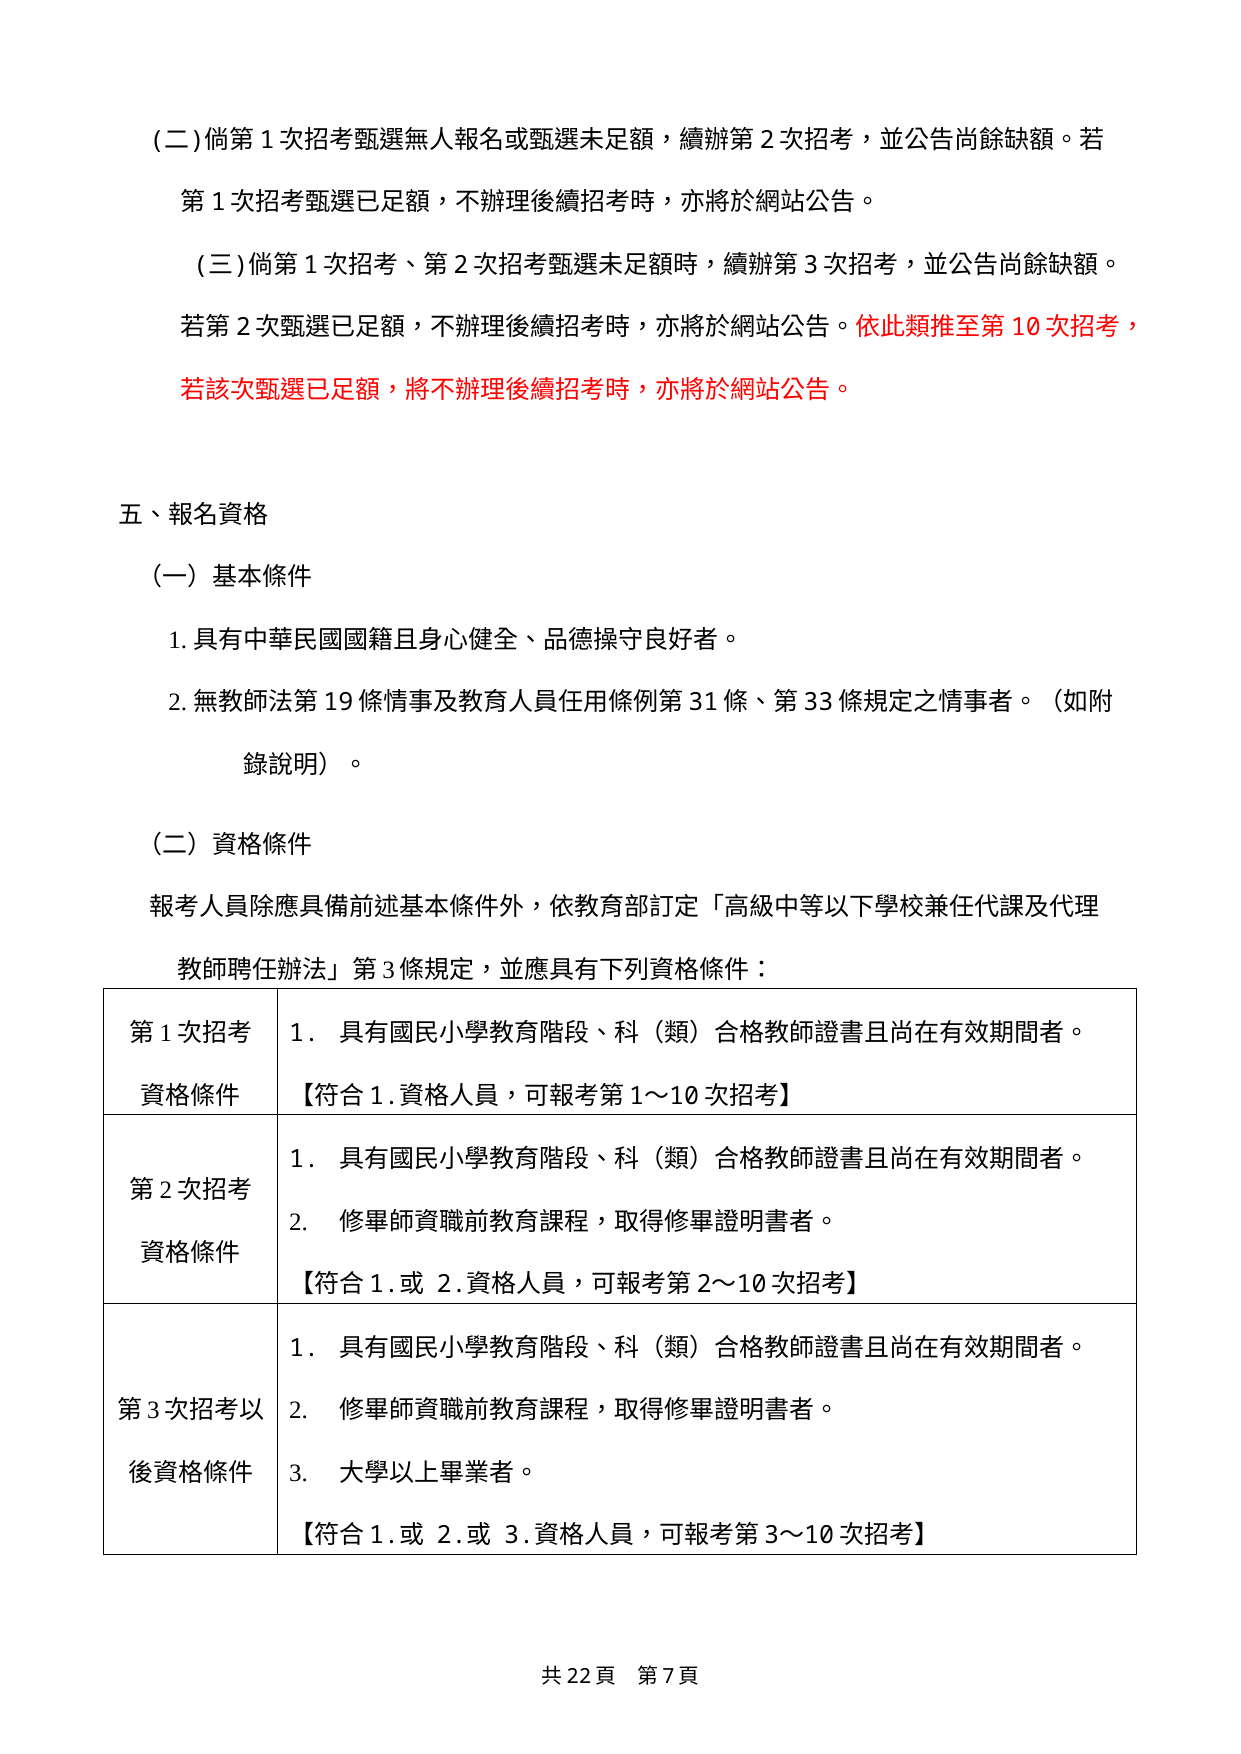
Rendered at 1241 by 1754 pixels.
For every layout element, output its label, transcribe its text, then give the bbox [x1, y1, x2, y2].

text 五、報名資格 [118, 471, 1122, 533]
table_cell 具有國民小學教育階段、科（類）合格教師證書且尚在有效期間者。 修畢師資職前教育課程，取得修畢證明書者。 大學以上畢業者。 【符合1.或 2.或 3.資格人員，可報考第3〜10次招考】 [278, 1304, 1136, 1554]
table_cell 第2次招考 資格條件 [104, 1115, 277, 1303]
table_header 具有國民小學教育階段、科（類）合格教師證書且尚在有效期間者。 【符合1.資格人員，可報考第1〜10次招考】 [278, 989, 1136, 1114]
table_cell 第3次招考以後資格條件 [104, 1304, 277, 1554]
table_header 第1次招考 資格條件 [104, 989, 277, 1114]
text 2. 無教師法第19條情事及教育人員任用條例第31條、第33條規定之情事者。（如附錄說明）。 [118, 658, 1122, 783]
text （二）資格條件 [118, 801, 1122, 863]
text 報考人員除應具備前述基本條件外，依教育部訂定「高級中等以下學校兼任代課及代理教師聘任辦法」第3條規定，並應具有下列資格條件： [118, 863, 1122, 988]
text （一）基本條件 [118, 533, 1122, 596]
text (二)倘第1次招考甄選無人報名或甄選未足額，續辦第2次招考，並公告尚餘缺額。若第1次招考甄選已足額，不辦理後續招考時，亦將於網站公告。 [118, 96, 1122, 221]
table_cell 具有國民小學教育階段、科（類）合格教師證書且尚在有效期間者。 修畢師資職前教育課程，取得修畢證明書者。 【符合1.或 2.資格人員，可報考第2〜10次招考】 [278, 1115, 1136, 1303]
text 1. 具有中華民國國籍且身心健全、品德操守良好者。 [118, 596, 1122, 658]
text (三)倘第1次招考、第2次招考甄選未足額時，續辦第3次招考，並公告尚餘缺額。若第2次甄選已足額，不辦理後續招考時，亦將於網站公告。依此類推至第10次招考，若該次甄選已足額，將不辦理後續招考時，亦將於網站公告。 [118, 221, 1122, 408]
